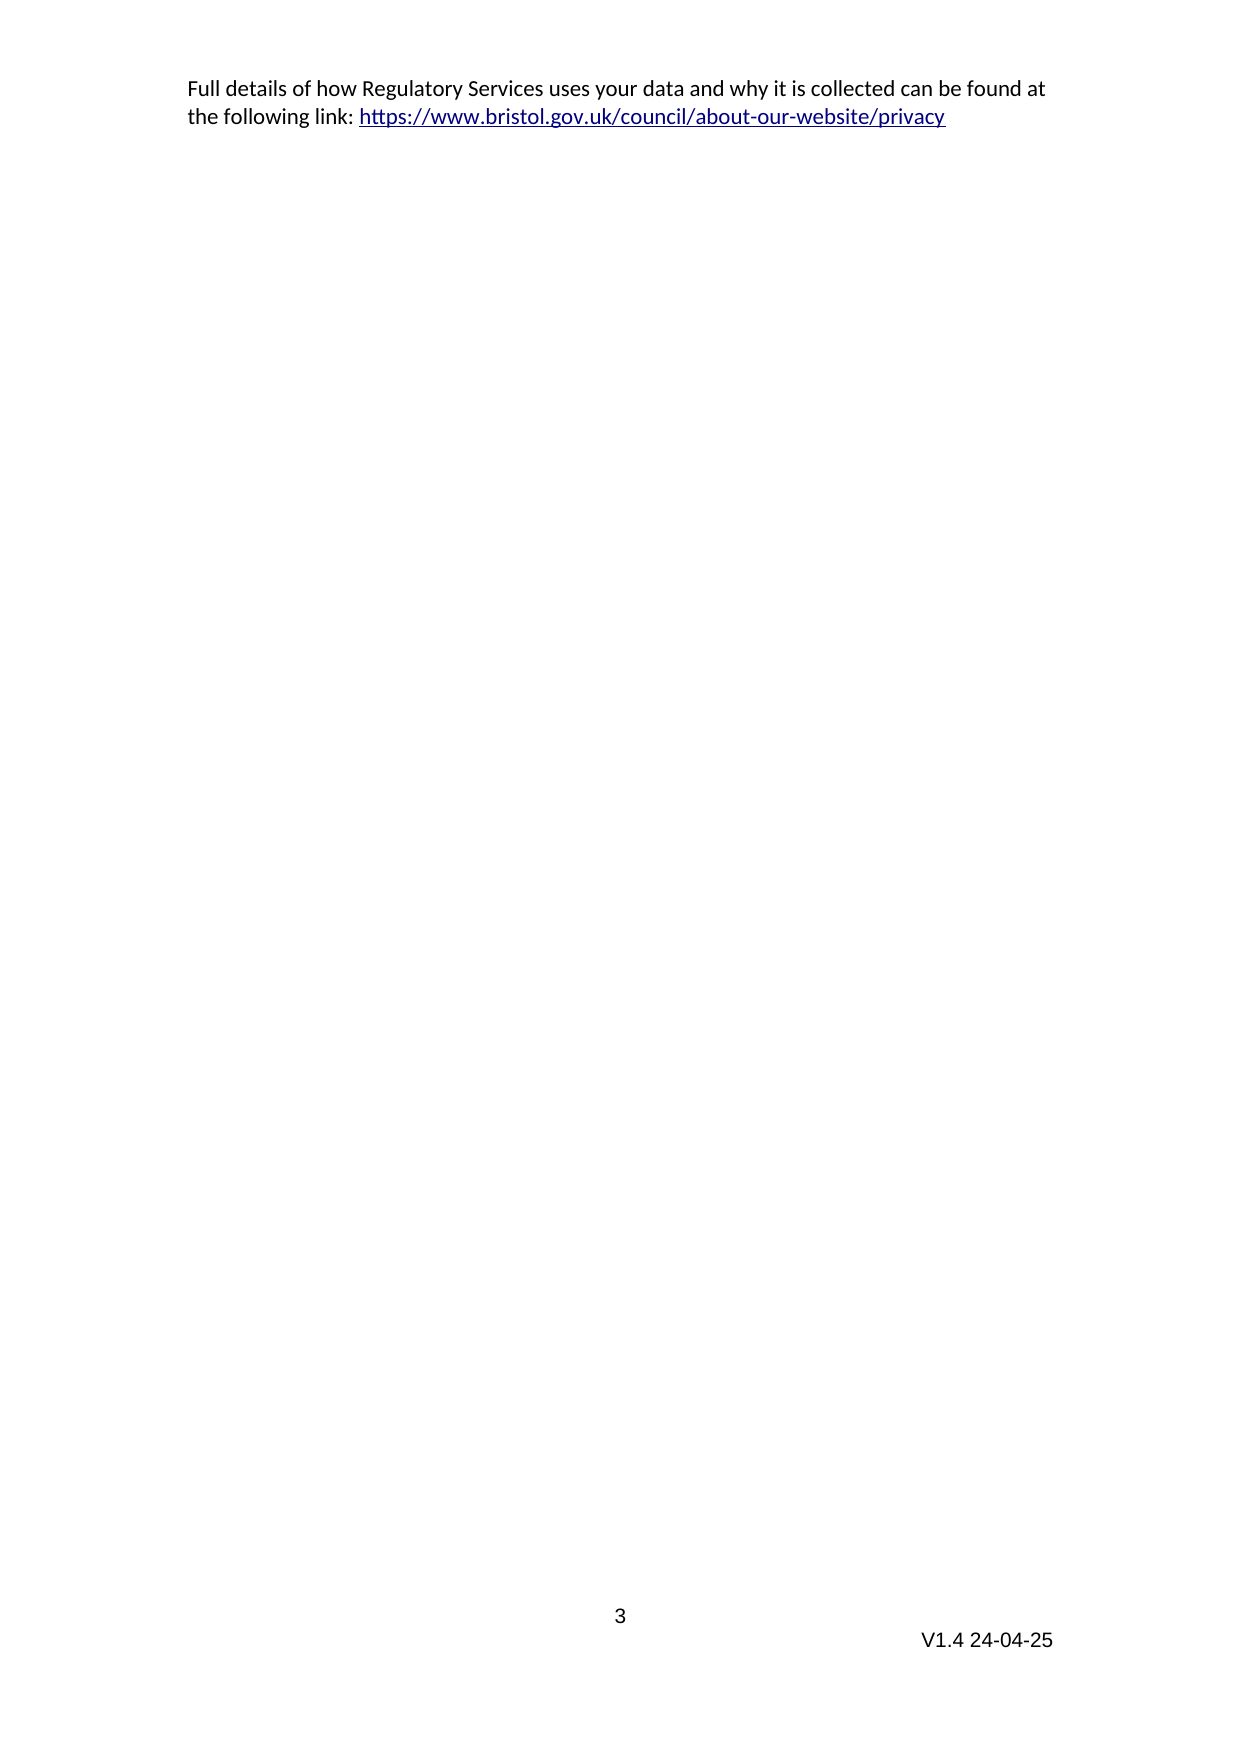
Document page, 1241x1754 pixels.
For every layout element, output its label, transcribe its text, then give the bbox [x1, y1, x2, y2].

text Full details of how Regulatory Services uses your data and why it is collected can be found at the following link: https://www.bristol.gov.uk/council/about-our-website/privacy [187, 74, 1053, 130]
